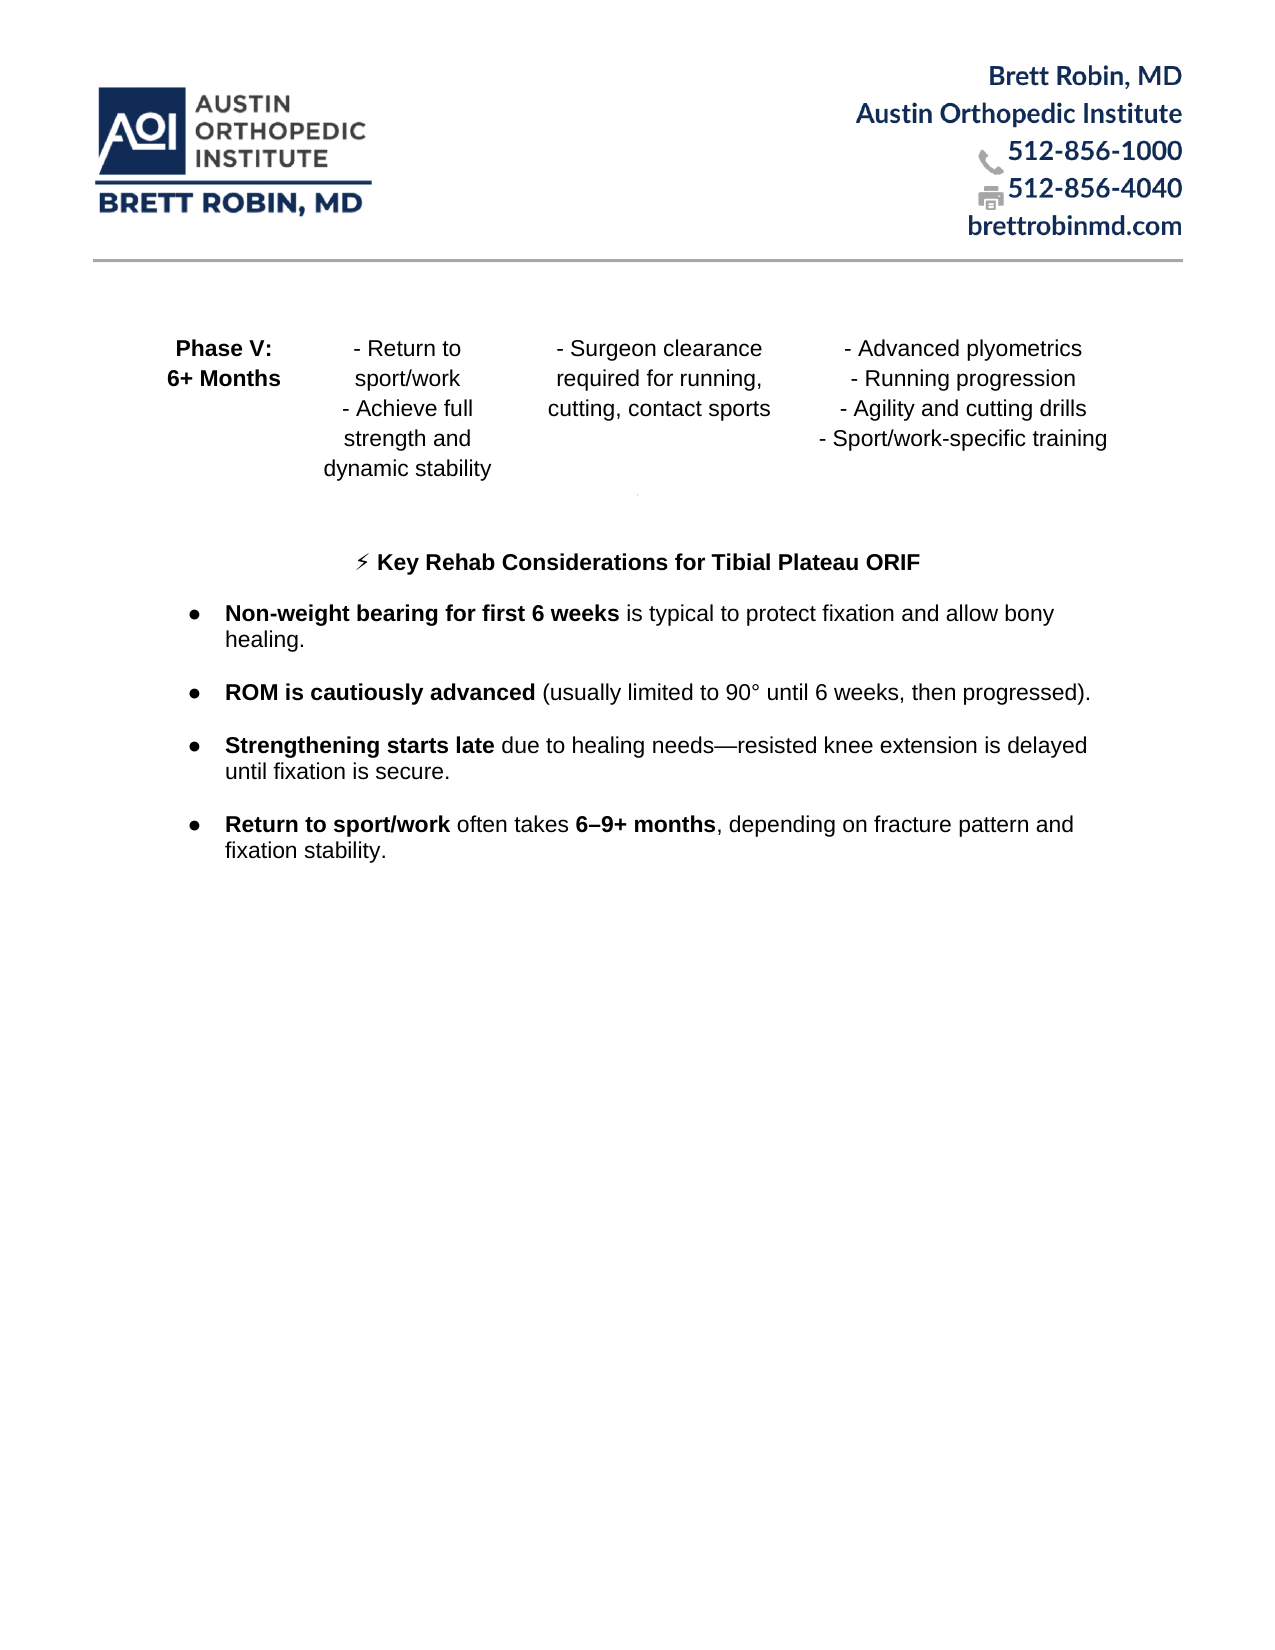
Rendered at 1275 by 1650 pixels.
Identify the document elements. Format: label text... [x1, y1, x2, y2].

text ⚡ Key Rehab Considerations for Tibial Plateau ORIF [150, 549, 1125, 575]
list ROM is cautiously advanced (usually limited to 90° until 6 weeks, then progressed). [187, 679, 1125, 732]
table_cell - Surgeon clearance required for running, cutting, contact sports [517, 324, 801, 493]
list Non-weight bearing for first 6 weeks is typical to protect fixation and allow bony healing. [187, 600, 1125, 679]
table_cell - Advanced plyometrics - Running progression - Agility and cutting drills - Sport/work-specific training [801, 324, 1125, 493]
list Return to sport/work often takes 6–9+ months, depending on fracture pattern and fixation stability. [187, 811, 1125, 863]
picture [82, 18, 1193, 306]
table_cell Phase V: 6+ Months [150, 324, 297, 493]
list Strengthening starts late due to healing needs—resisted knee extension is delayed until fixation is secure. [187, 732, 1125, 811]
table_cell - Return to sport/work - Achieve full strength and dynamic stability [298, 324, 517, 493]
